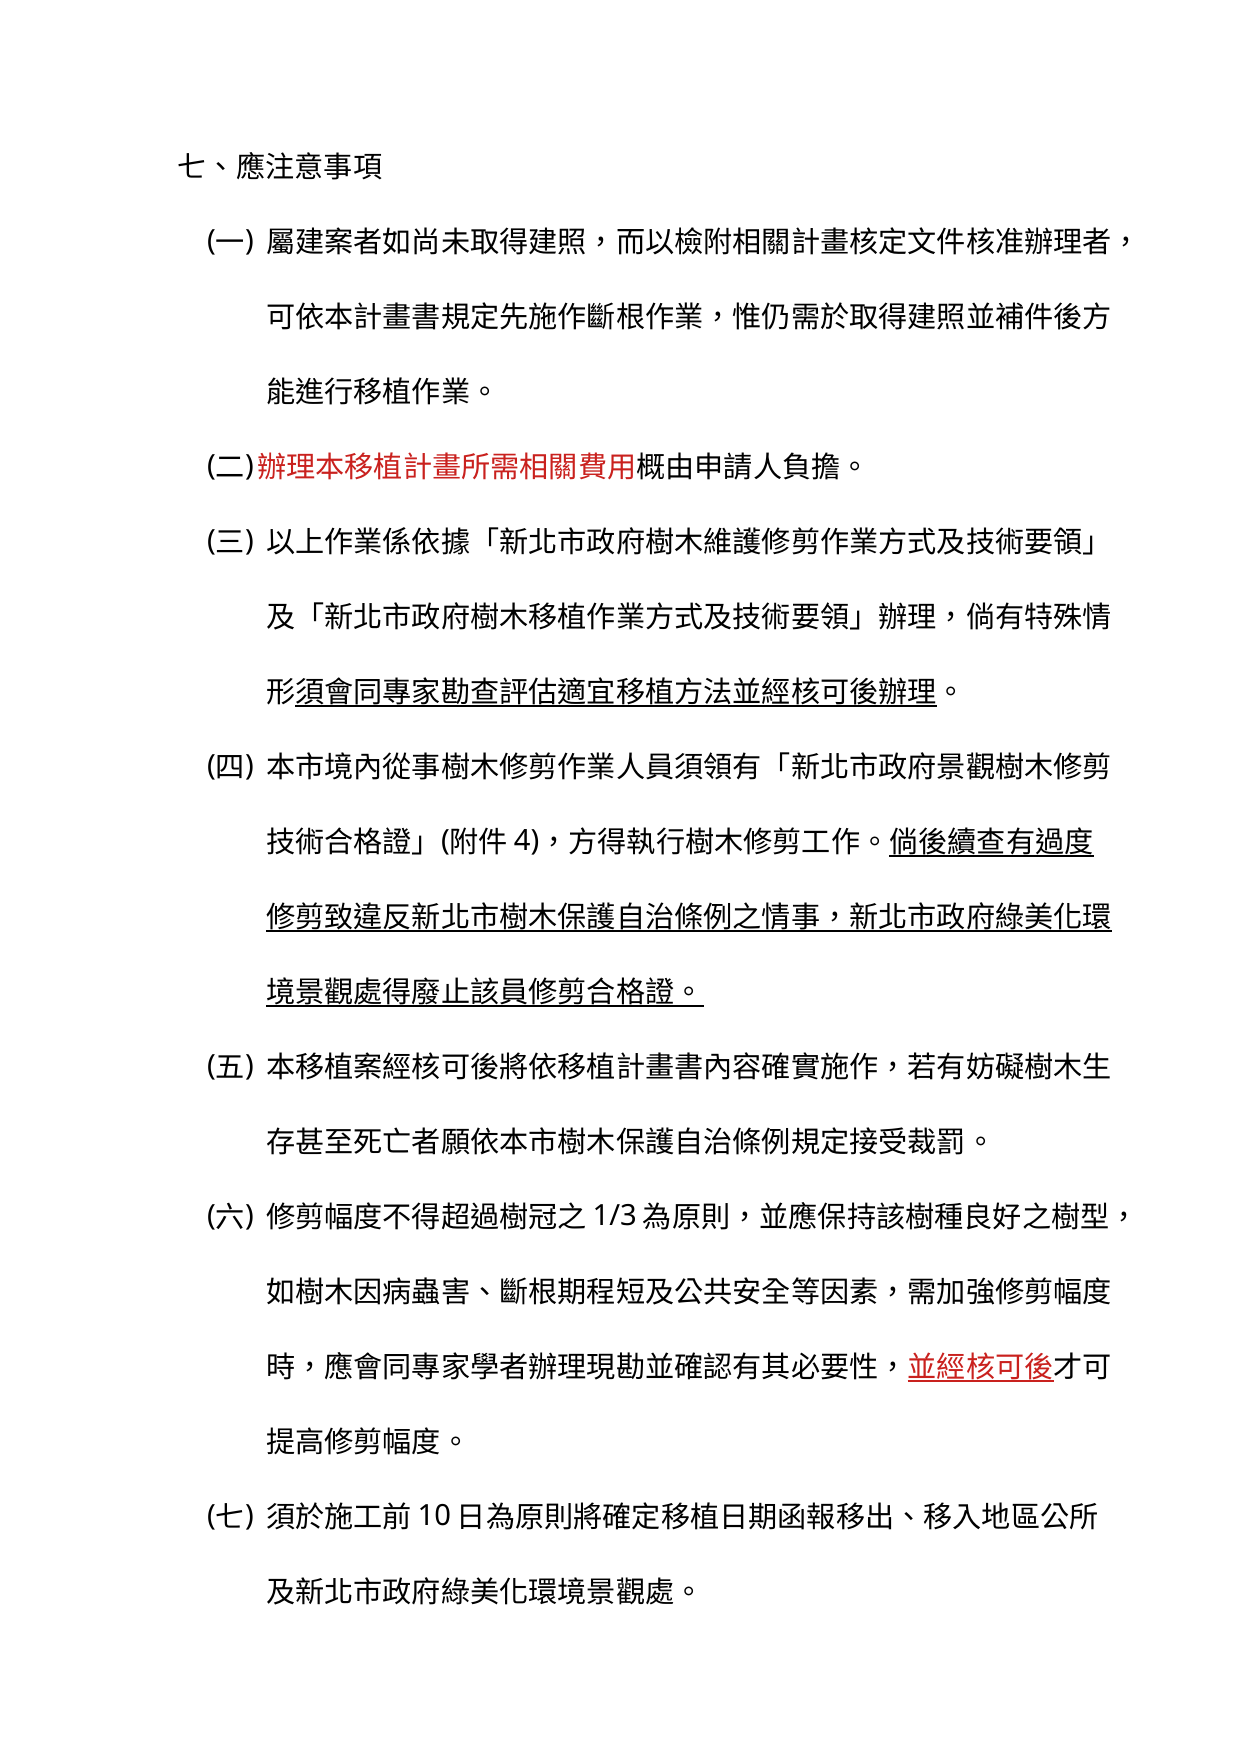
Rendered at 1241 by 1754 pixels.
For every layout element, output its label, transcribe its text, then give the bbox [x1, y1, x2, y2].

list 應注意事項 [177, 127, 1122, 202]
list 本移植案經核可後將依移植計畫書內容確實施作，若有妨礙樹木生存甚至死亡者願依本市樹木保護自治條例規定接受裁罰。 [207, 1027, 1122, 1177]
list 本市境內從事樹木修剪作業人員須領有「新北市政府景觀樹木修剪技術合格證」(附件4)，方得執行樹木修剪工作。倘後續查有過度修剪致違反新北市樹木保護自治條例之情事，新北市政府綠美化環境景觀處得廢止該員修剪合格證。 [207, 727, 1122, 1027]
list 須於施工前10日為原則將確定移植日期函報移出、移入地區公所及新北市政府綠美化環境景觀處。 [207, 1477, 1122, 1627]
list 辦理本移植計畫所需相關費用概由申請人負擔。 [207, 427, 1122, 502]
list 修剪幅度不得超過樹冠之1/3為原則，並應保持該樹種良好之樹型，如樹木因病蟲害、斷根期程短及公共安全等因素，需加強修剪幅度時，應會同專家學者辦理現勘並確認有其必要性，並經核可後才可提高修剪幅度。 [207, 1177, 1122, 1477]
list 以上作業係依據「新北市政府樹木維護修剪作業方式及技術要領」及「新北市政府樹木移植作業方式及技術要領」辦理，倘有特殊情形須會同專家勘查評估適宜移植方法並經核可後辦理。 [207, 502, 1122, 727]
list 屬建案者如尚未取得建照，而以檢附相關計畫核定文件核准辦理者，可依本計畫書規定先施作斷根作業，惟仍需於取得建照並補件後方能進行移植作業。 [207, 202, 1122, 427]
